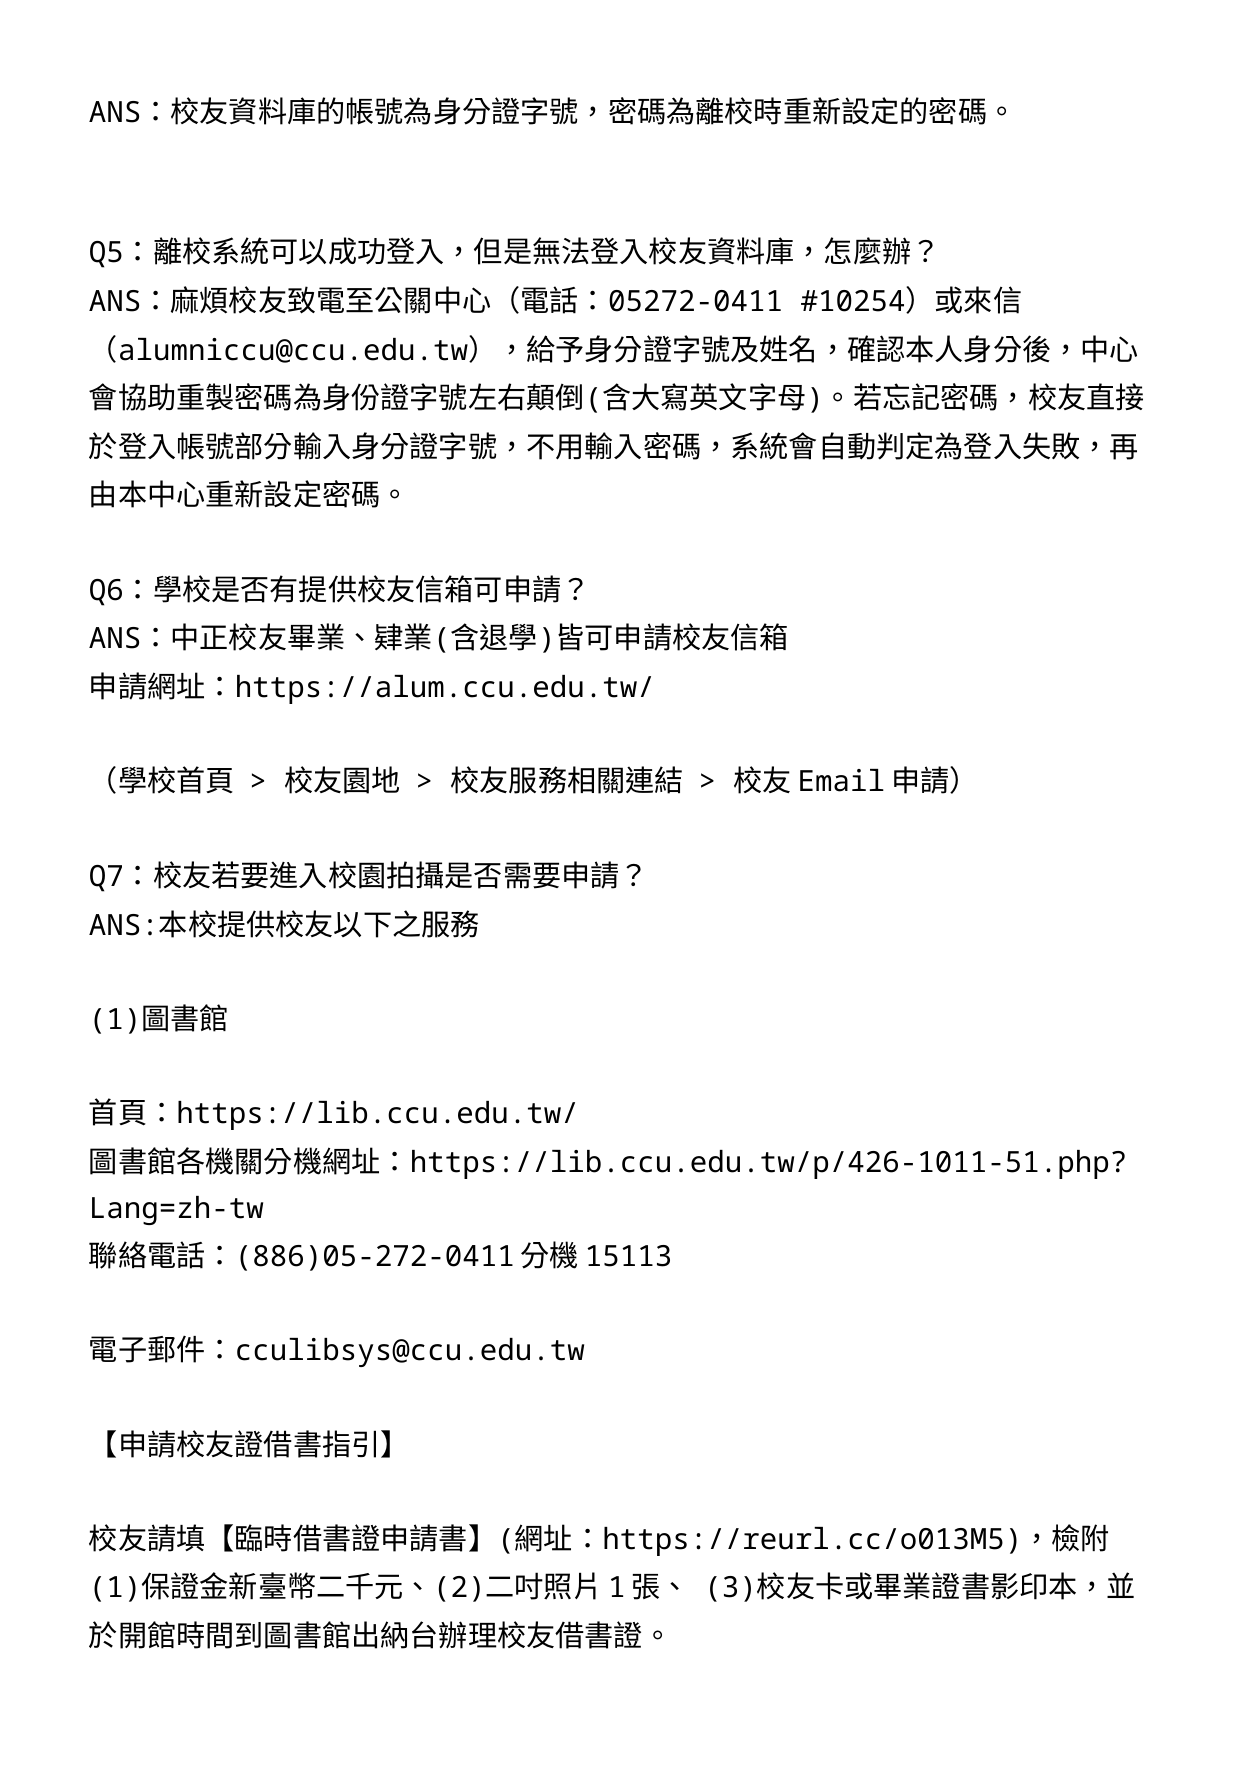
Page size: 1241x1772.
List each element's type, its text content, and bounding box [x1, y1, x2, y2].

text ANS:本校提供校友以下之服務 [89, 901, 1152, 943]
text 申請網址：https://alum.ccu.edu.tw/ [89, 663, 1152, 706]
text ANS：麻煩校友致電至公關中心（電話：05272-0411 #10254）或來信（alumniccu@ccu.edu.tw），給予身分證字號及姓名，確認本人身分後，中心會協助重製密碼為身份證字號左右顛倒(含大寫英文字母)。若忘記密碼，校友直接於登入帳號部分輸入身分證字號，不用輸入密碼，系統會自動判定為登入失敗，再由本中心重新設定密碼。 [89, 277, 1152, 514]
text 校友請填【臨時借書證申請書】(網址：https://reurl.cc/o013M5)，檢附(1)保證金新臺幣二千元、(2)二吋照片1張、 (3)校友卡或畢業證書影印本，並於開館時間到圖書館出納台辦理校友借書證。 [89, 1515, 1152, 1655]
text 聯絡電話：(886)05-272-0411分機15113 [89, 1232, 1152, 1275]
text 電子郵件：cculibsys@ccu.edu.tw [89, 1327, 1152, 1369]
text ANS：校友資料庫的帳號為身分證字號，密碼為離校時重新設定的密碼。 [89, 89, 1152, 131]
text 【申請校友證借書指引】 [89, 1421, 1152, 1463]
text 圖書館各機關分機網址：https://lib.ccu.edu.tw/p/426-1011-51.php?Lang=zh-tw [89, 1138, 1152, 1227]
text (1)圖書館 [89, 995, 1152, 1038]
text Q7：校友若要進入校園拍攝是否需要申請？ [89, 852, 1152, 895]
text （學校首頁 > 校友園地 > 校友服務相關連結 > 校友Email申請） [89, 758, 1152, 800]
text Q5：離校系統可以成功登入，但是無法登入校友資料庫，怎麼辦？ [89, 229, 1152, 271]
text 首頁：https://lib.ccu.edu.tw/ [89, 1090, 1152, 1132]
text ANS：中正校友畢業、肄業(含退學)皆可申請校友信箱 [89, 615, 1152, 657]
text Q6：學校是否有提供校友信箱可申請？ [89, 566, 1152, 608]
